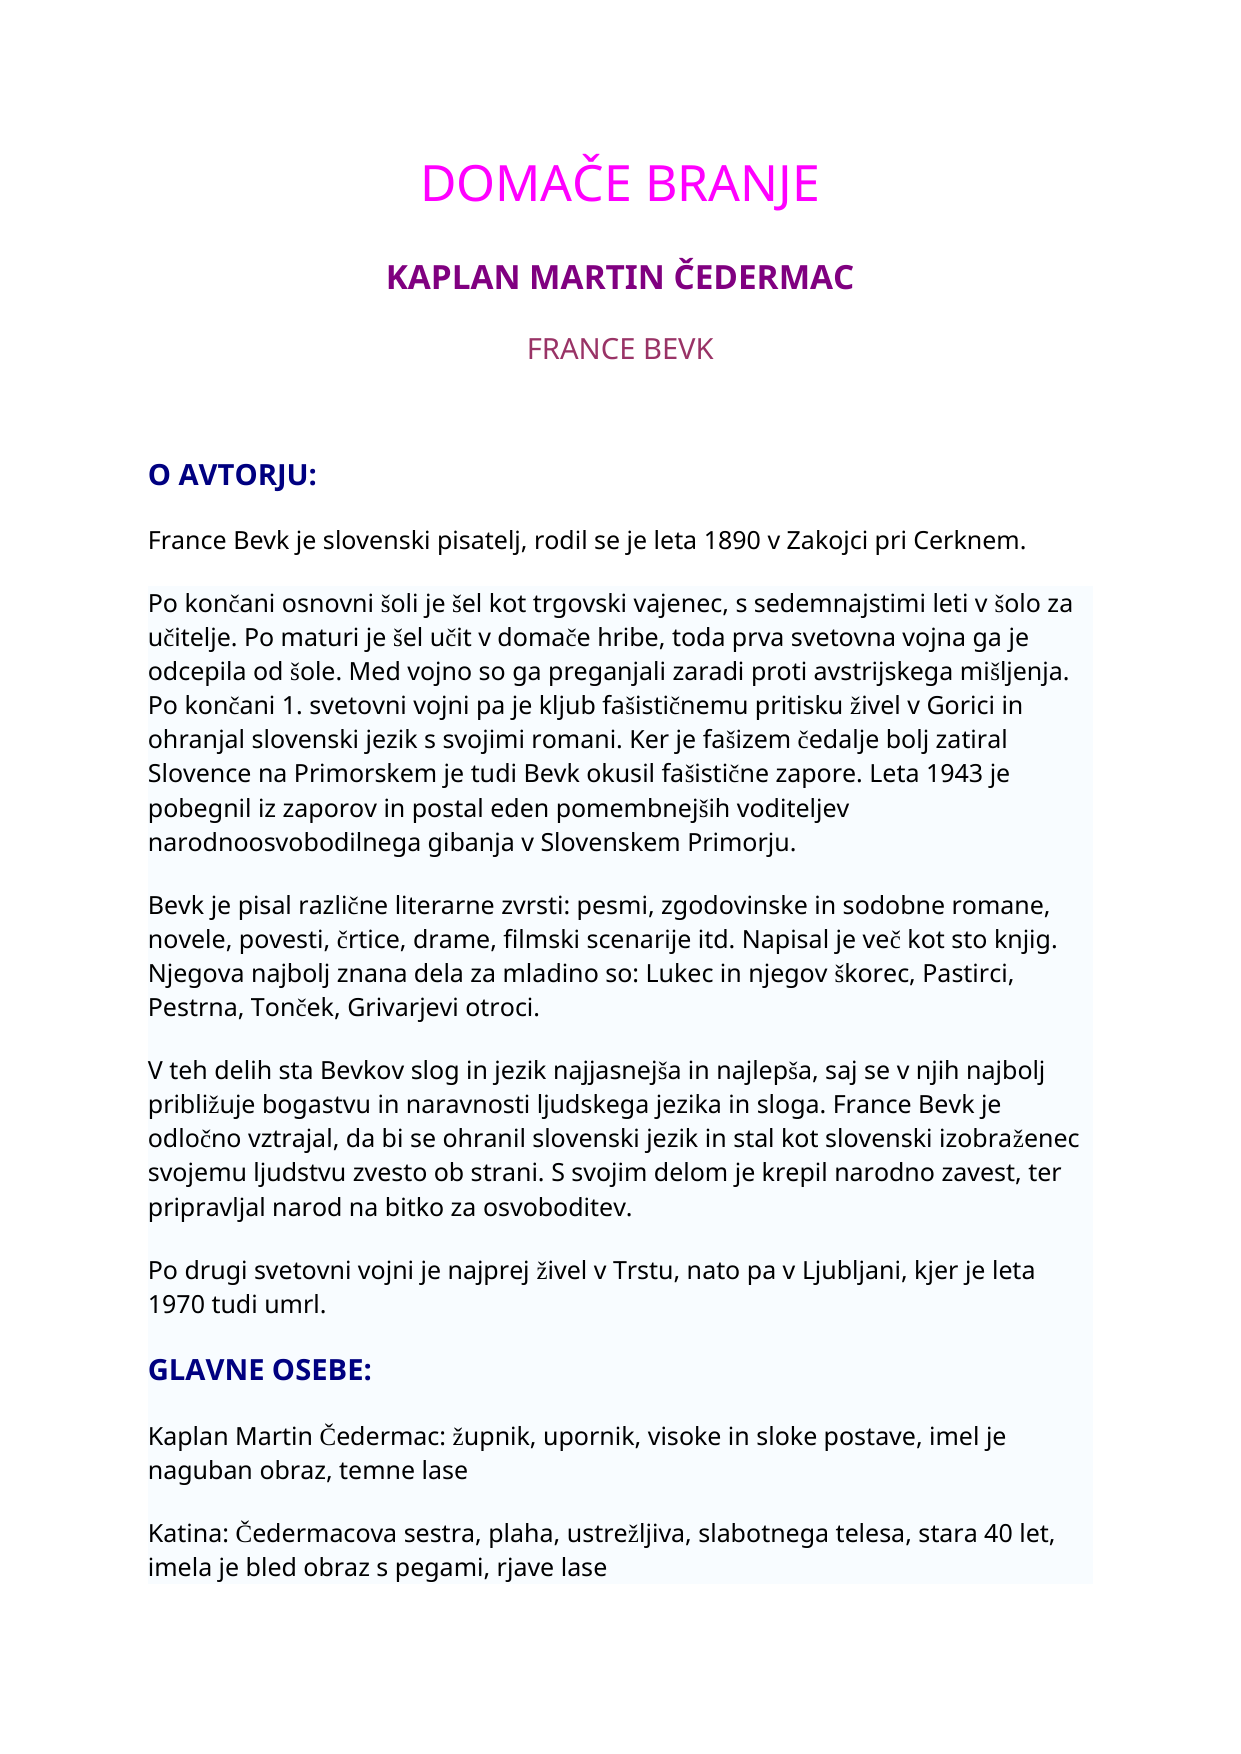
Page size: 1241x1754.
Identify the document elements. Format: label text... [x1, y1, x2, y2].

text Po končani osnovni šoli je šel kot trgovski vajenec, s sedemnajstimi leti v šolo za učitelje. Po maturi je šel učit v domače hribe, toda prva svetovna vojna ga je odcepila od šole. Med vojno so ga preganjali zaradi proti avstrijskega mišljenja. Po končani 1. svetovni vojni pa je kljub fašističnemu pritisku živel v Gorici in ohranjal slovenski jezik s svojimi romani. Ker je fašizem čedalje bolj zatiral Slovence na Primorskem je tudi Bevk okusil fašistične zapore. Leta 1943 je pobegnil iz zaporov in postal eden pomembnejših voditeljev narodnoosvobodilnega gibanja v Slovenskem Primorju. [148, 586, 1093, 858]
text Bevk je pisal različne literarne zvrsti: pesmi, zgodovinske in sodobne romane, novele, povesti, črtice, drame, filmski scenarije itd. Napisal je več kot sto knjig. Njegova najbolj znana dela za mladino so: Lukec in njegov škorec, Pastirci, Pestrna, Tonček, Grivarjevi otroci. [148, 887, 1093, 1024]
subtitle DOMAČE BRANJE [148, 148, 1093, 216]
subtitle Kaplan Martin Čedermac: župnik, upornik, visoke in sloke postave, imel je naguban obraz, temne lase [148, 1418, 1093, 1487]
text Po drugi svetovni vojni je najprej živel v Trstu, nato pa v Ljubljani, kjer je leta 1970 tudi umrl. [148, 1252, 1093, 1321]
subtitle FRANCE BEVK [148, 328, 1093, 368]
subtitle GLAVNE OSEBE: [148, 1350, 1093, 1389]
text V teh delih sta Bevkov slog in jezik najjasnejša in najlepša, saj se v njih najbolj približuje bogastvu in naravnosti ljudskega jezika in sloga. France Bevk je odločno vztrajal, da bi se ohranil slovenski jezik in stal kot slovenski izobraženec svojemu ljudstvu zvesto ob strani. S svojim delom je krepil narodno zavest, ter pripravljal narod na bitko za osvoboditev. [148, 1053, 1093, 1223]
text France Bevk je slovenski pisatelj, rodil se je leta 1890 v Zakojci pri Cerknem. [148, 523, 1093, 557]
subtitle Katina: Čedermacova sestra, plaha, ustrežljiva, slabotnega telesa, stara 40 let, imela je bled obraz s pegami, rjave lase [148, 1516, 1093, 1584]
subtitle KAPLAN MARTIN ČEDERMAC [148, 254, 1093, 299]
subtitle O AVTORJU: [148, 454, 1093, 494]
